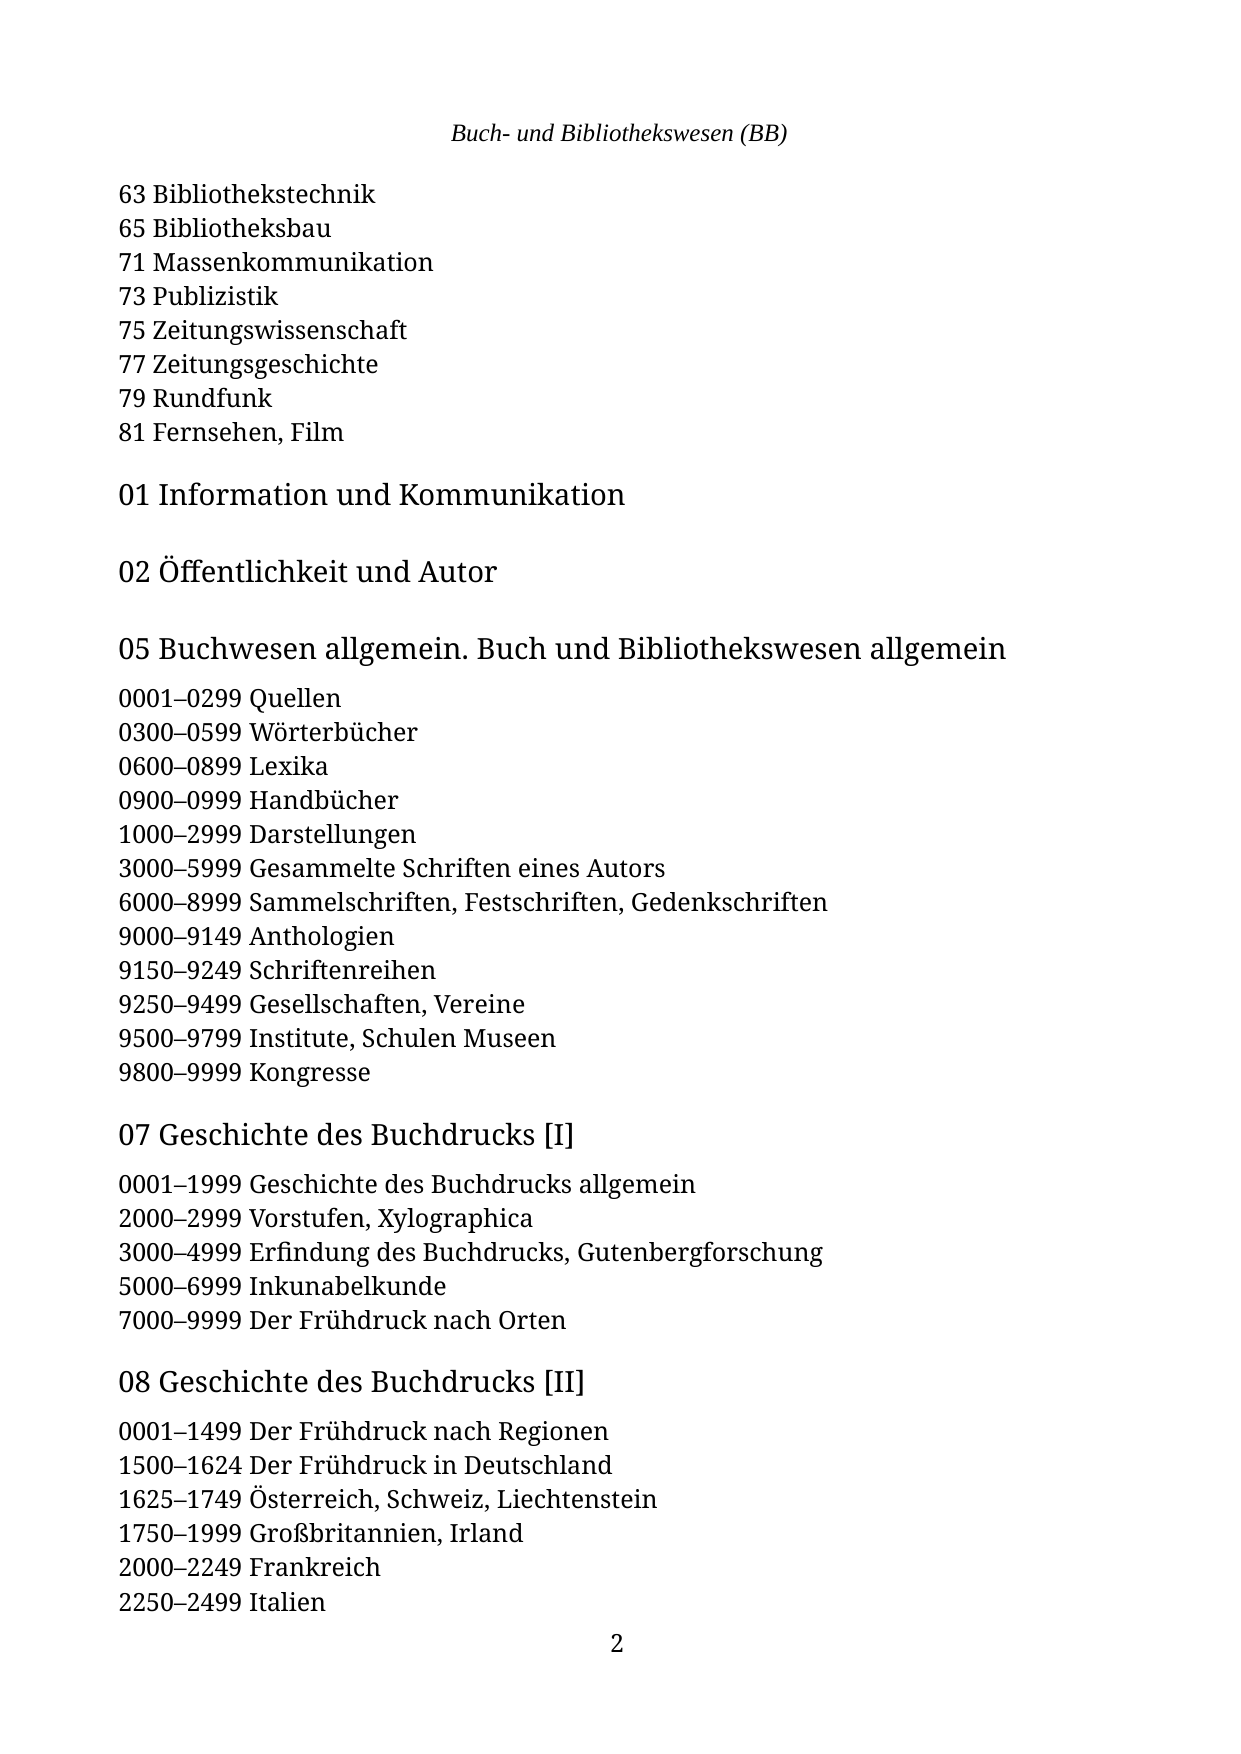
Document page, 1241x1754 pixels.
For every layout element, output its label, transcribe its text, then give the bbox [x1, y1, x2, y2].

text 0600–0899 Lexika [118, 748, 1122, 783]
text 0001–1999 Geschichte des Buchdrucks allgemein [118, 1166, 1122, 1200]
text 9250–9499 Gesellschaften, Vereine [118, 987, 1122, 1021]
text 2000–2249 Frankreich [118, 1550, 1122, 1584]
text 0900–0999 Handbücher [118, 783, 1122, 817]
text 2000–2999 Vorstufen, Xylographica [118, 1200, 1122, 1234]
text 0001–1499 Der Frühdruck nach Regionen [118, 1414, 1122, 1448]
text 7000–9999 Der Frühdruck nach Orten [118, 1303, 1122, 1337]
text 9800–9999 Kongresse [118, 1055, 1122, 1089]
text 3000–4999 Erfindung des Buchdrucks, Gutenbergforschung [118, 1234, 1122, 1268]
text 1625–1749 Österreich, Schweiz, Liechtenstein [118, 1482, 1122, 1516]
text 1000–2999 Darstellungen [118, 817, 1122, 851]
text 79 Rundfunk [118, 381, 1122, 415]
text 6000–8999 Sammelschriften, Festschriften, Gedenkschriften [118, 885, 1122, 919]
text 9150–9249 Schriftenreihen [118, 953, 1122, 987]
text 9000–9149 Anthologien [118, 919, 1122, 953]
subtitle 01 Information und Kommunikation [118, 474, 1122, 513]
subtitle 02 Öffentlichkeit und Autor [118, 551, 1122, 591]
text 65 Bibliotheksbau [118, 210, 1122, 244]
text 1750–1999 Großbritannien, Irland [118, 1516, 1122, 1550]
text 77 Zeitungsgeschichte [118, 347, 1122, 381]
text 63 Bibliothekstechnik [118, 176, 1122, 210]
text 73 Publizistik [118, 278, 1122, 313]
subtitle 07 Geschichte des Buchdrucks [I] [118, 1114, 1122, 1154]
text 0001–0299 Quellen [118, 680, 1122, 714]
text 75 Zeitungswissenschaft [118, 313, 1122, 347]
text 81 Fernsehen, Film [118, 415, 1122, 449]
subtitle 05 Buchwesen allgemein. Buch­ und Bibliothekswesen allgemein [118, 628, 1122, 668]
text 5000–6999 Inkunabelkunde [118, 1268, 1122, 1303]
subtitle 08 Geschichte des Buchdrucks [II] [118, 1362, 1122, 1401]
text 3000–5999 Gesammelte Schriften eines Autors [118, 851, 1122, 885]
text 0300–0599 Wörterbücher [118, 714, 1122, 748]
text 9500–9799 Institute, Schulen Museen [118, 1021, 1122, 1055]
text 1500–1624 Der Frühdruck in Deutschland [118, 1448, 1122, 1482]
text 2250–2499 Italien [118, 1584, 1122, 1618]
text 71 Massenkommunikation [118, 244, 1122, 278]
